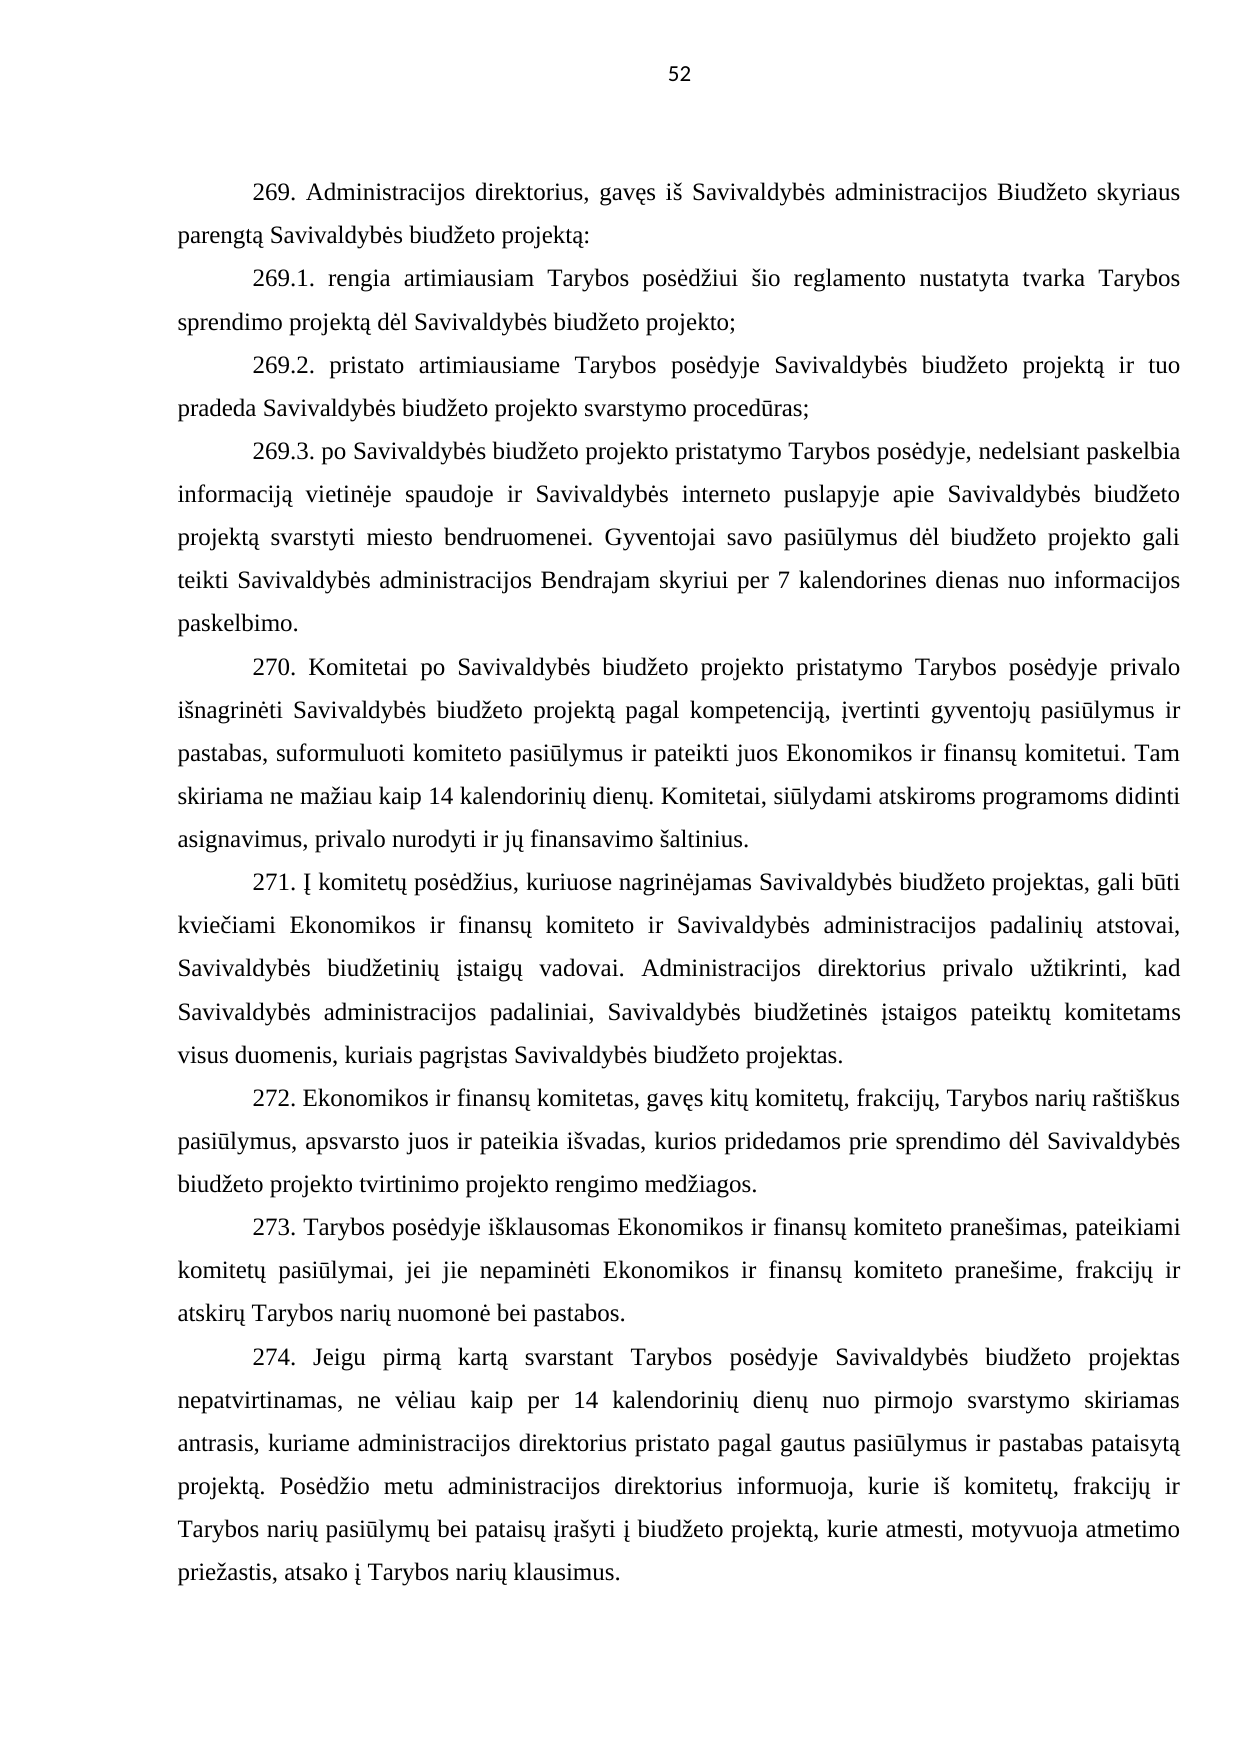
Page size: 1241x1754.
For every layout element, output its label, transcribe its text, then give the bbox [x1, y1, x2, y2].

text 270. Komitetai po Savivaldybės biudžeto projekto pristatymo Tarybos posėdyje privalo išnagrinėti Savivaldybės biudžeto projektą pagal kompetenciją, įvertinti gyventojų pasiūlymus ir pastabas, suformuluoti komiteto pasiūlymus ir pateikti juos Ekonomikos ir finansų komitetui. Tam skiriama ne mažiau kaip 14 kalendorinių dienų. Komitetai, siūlydami atskiroms programoms didinti asignavimus, privalo nurodyti ir jų finansavimo šaltinius. [177, 652, 1181, 853]
text 269.1. rengia artimiausiam Tarybos posėdžiui šio reglamento nustatyta tvarka Tarybos sprendimo projektą dėl Savivaldybės biudžeto projekto; [177, 263, 1181, 335]
text 269.3. po Savivaldybės biudžeto projekto pristatymo Tarybos posėdyje, nedelsiant paskelbia informaciją vietinėje spaudoje ir Savivaldybės interneto puslapyje apie Savivaldybės biudžeto projektą svarstyti miesto bendruomenei. Gyventojai savo pasiūlymus dėl biudžeto projekto gali teikti Savivaldybės administracijos Bendrajam skyriui per 7 kalendorines dienas nuo informacijos paskelbimo. [177, 436, 1181, 637]
text 271. Į komitetų posėdžius, kuriuose nagrinėjamas Savivaldybės biudžeto projektas, gali būti kviečiami Ekonomikos ir finansų komiteto ir Savivaldybės administracijos padalinių atstovai, Savivaldybės biudžetinių įstaigų vadovai. Administracijos direktorius privalo užtikrinti, kad Savivaldybės administracijos padaliniai, Savivaldybės biudžetinės įstaigos pateiktų komitetams visus duomenis, kuriais pagrįstas Savivaldybės biudžeto projektas. [177, 867, 1181, 1068]
text 274. Jeigu pirmą kartą svarstant Tarybos posėdyje Savivaldybės biudžeto projektas nepatvirtinamas, ne vėliau kaip per 14 kalendorinių dienų nuo pirmojo svarstymo skiriamas antrasis, kuriame administracijos direktorius pristato pagal gautus pasiūlymus ir pastabas pataisytą projektą. Posėdžio metu administracijos direktorius informuoja, kurie iš komitetų, frakcijų ir Tarybos narių pasiūlymų bei pataisų įrašyti į biudžeto projektą, kurie atmesti, motyvuoja atmetimo priežastis, atsako į Tarybos narių klausimus. [177, 1342, 1181, 1586]
text 272. Ekonomikos ir finansų komitetas, gavęs kitų komitetų, frakcijų, Tarybos narių raštiškus pasiūlymus, apsvarsto juos ir pateikia išvadas, kurios pridedamos prie sprendimo dėl Savivaldybės biudžeto projekto tvirtinimo projekto rengimo medžiagos. [177, 1083, 1181, 1198]
text 269.2. pristato artimiausiame Tarybos posėdyje Savivaldybės biudžeto projektą ir tuo pradeda Savivaldybės biudžeto projekto svarstymo procedūras; [177, 350, 1181, 422]
text 273. Tarybos posėdyje išklausomas Ekonomikos ir finansų komiteto pranešimas, pateikiami komitetų pasiūlymai, jei jie nepaminėti Ekonomikos ir finansų komiteto pranešime, frakcijų ir atskirų Tarybos narių nuomonė bei pastabos. [177, 1212, 1181, 1327]
text 269. Administracijos direktorius, gavęs iš Savivaldybės administracijos Biudžeto skyriaus parengtą Savivaldybės biudžeto projektą: [177, 177, 1181, 249]
